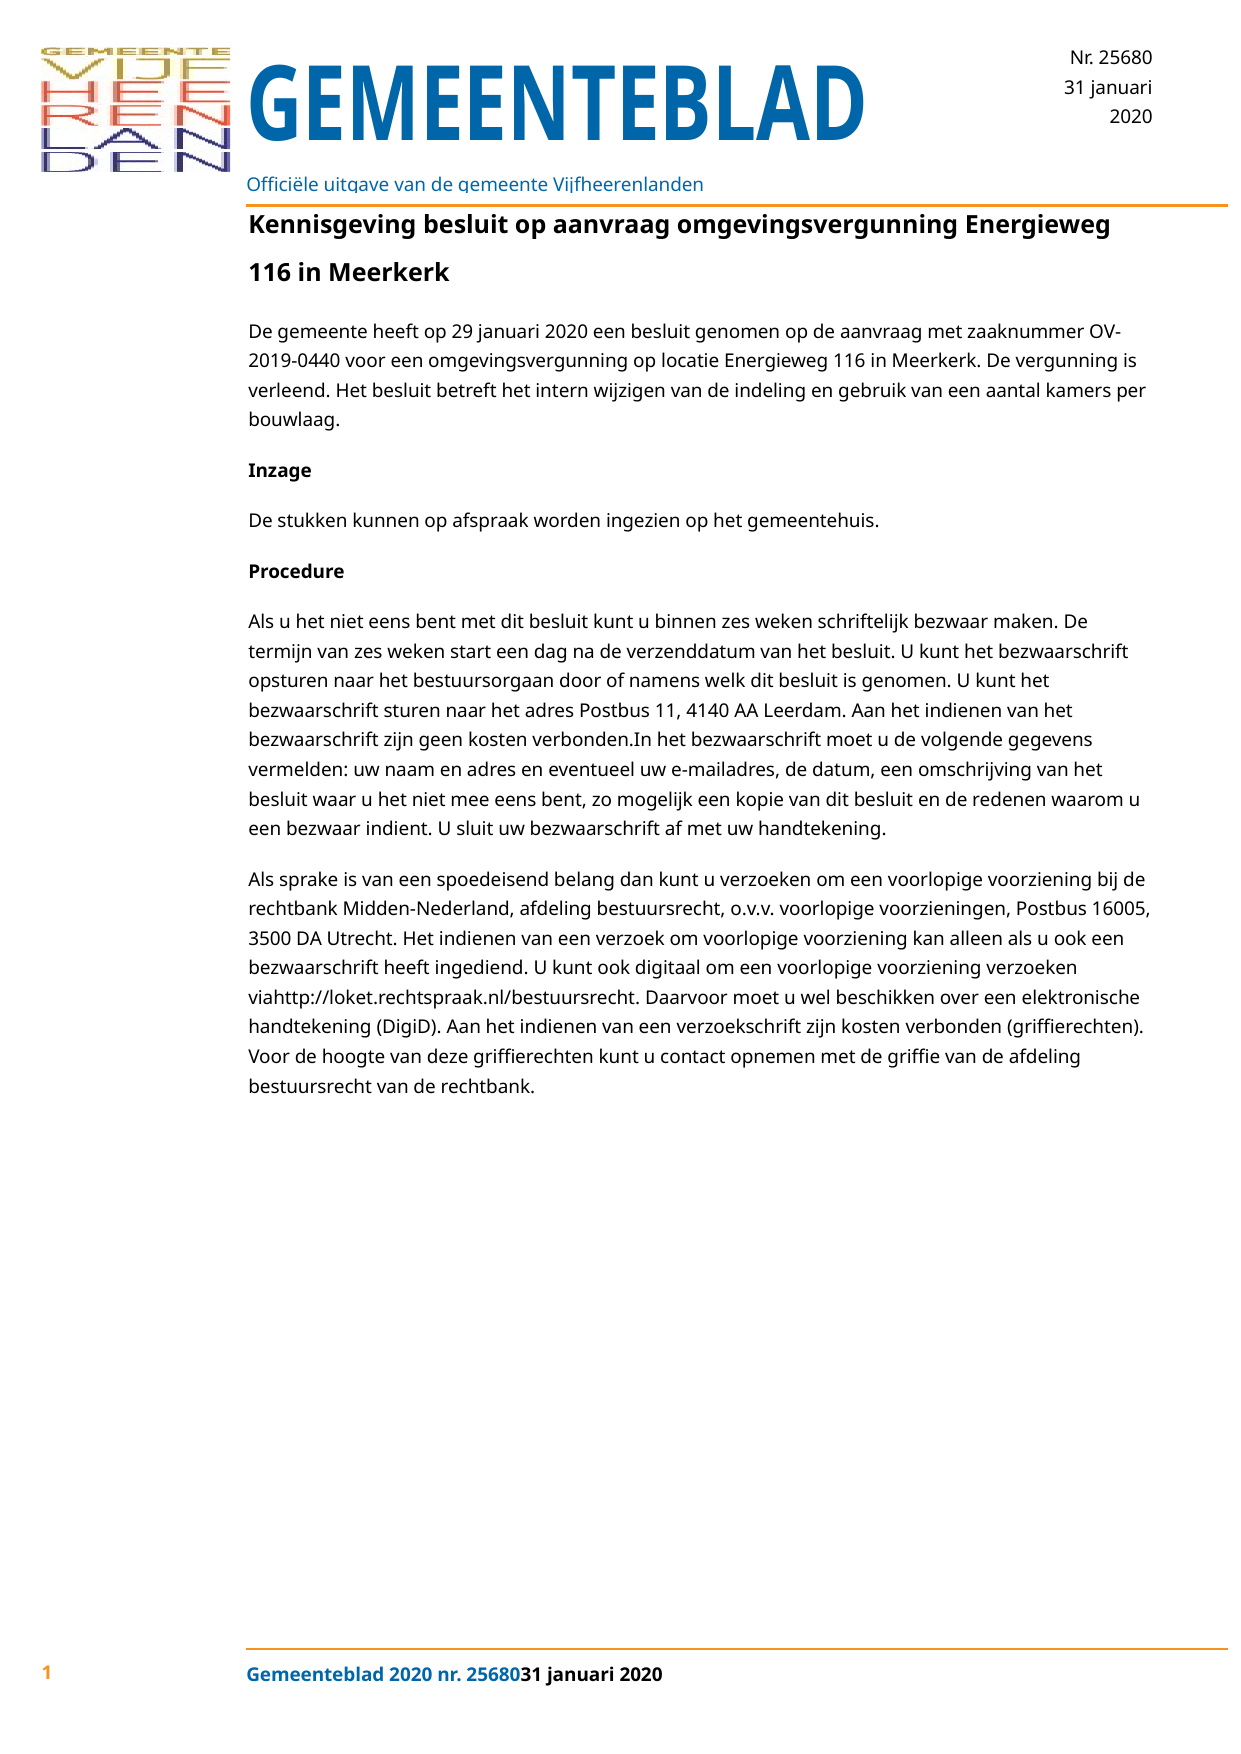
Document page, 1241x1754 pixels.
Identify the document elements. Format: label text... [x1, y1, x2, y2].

text Procedure [248, 558, 1152, 584]
picture [41, 47, 231, 172]
text Als u het niet eens bent met dit besluit kunt u binnen zes weken schriftelijk bezwaar maken. De termijn van zes weken start een dag na de verzenddatum van het besluit. U kunt het bezwaarschrift opsturen naar het bestuursorgaan door of namens welk dit besluit is genomen. U kunt het bezwaarschrift sturen naar het adres Postbus 11, 4140 AA Leerdam. Aan het indienen van het bezwaarschrift zijn geen kosten verbonden.In het bezwaarschrift moet u de volgende gegevens vermelden: uw naam en adres en eventueel uw e-mailadres, de datum, een omschrijving van het besluit waar u het niet mee eens bent, zo mogelijk een kopie van dit besluit en de redenen waarom u een bezwaar indient. U sluit uw bezwaarschrift af met uw handtekening. [248, 608, 1152, 841]
text Inzage [248, 457, 1152, 483]
text Kennisgeving besluit op aanvraag omgevingsvergunning Energieweg 116 in Meerkerk [248, 207, 1152, 288]
text De gemeente heeft op 29 januari 2020 een besluit genomen op de aanvraag met zaaknummer OV-2019-0440 voor een omgevingsvergunning op locatie Energieweg 116 in Meerkerk. De vergunning is verleend. Het besluit betreft het intern wijzigen van de indeling en gebruik van een aantal kamers per bouwlaag. [248, 318, 1152, 432]
text De stukken kunnen op afspraak worden ingezien op het gemeentehuis. [248, 507, 1152, 533]
text Als sprake is van een spoedeisend belang dan kunt u verzoeken om een voorlopige voorziening bij de rechtbank Midden-Nederland, afdeling bestuursrecht, o.v.v. voorlopige voorzieningen, Postbus 16005, 3500 DA Utrecht. Het indienen van een verzoek om voorlopige voorziening kan alleen als u ook een bezwaarschrift heeft ingediend. U kunt ook digitaal om een voorlopige voorziening verzoeken viahttp://loket.rechtspraak.nl/bestuursrecht. Daarvoor moet u wel beschikken over een elektronische handtekening (DigiD). Aan het indienen van een verzoekschrift zijn kosten verbonden (griffierechten). Voor de hoogte van deze griffierechten kunt u contact opnemen met de griffie van de afdeling bestuursrecht van de rechtbank. [248, 866, 1152, 1099]
